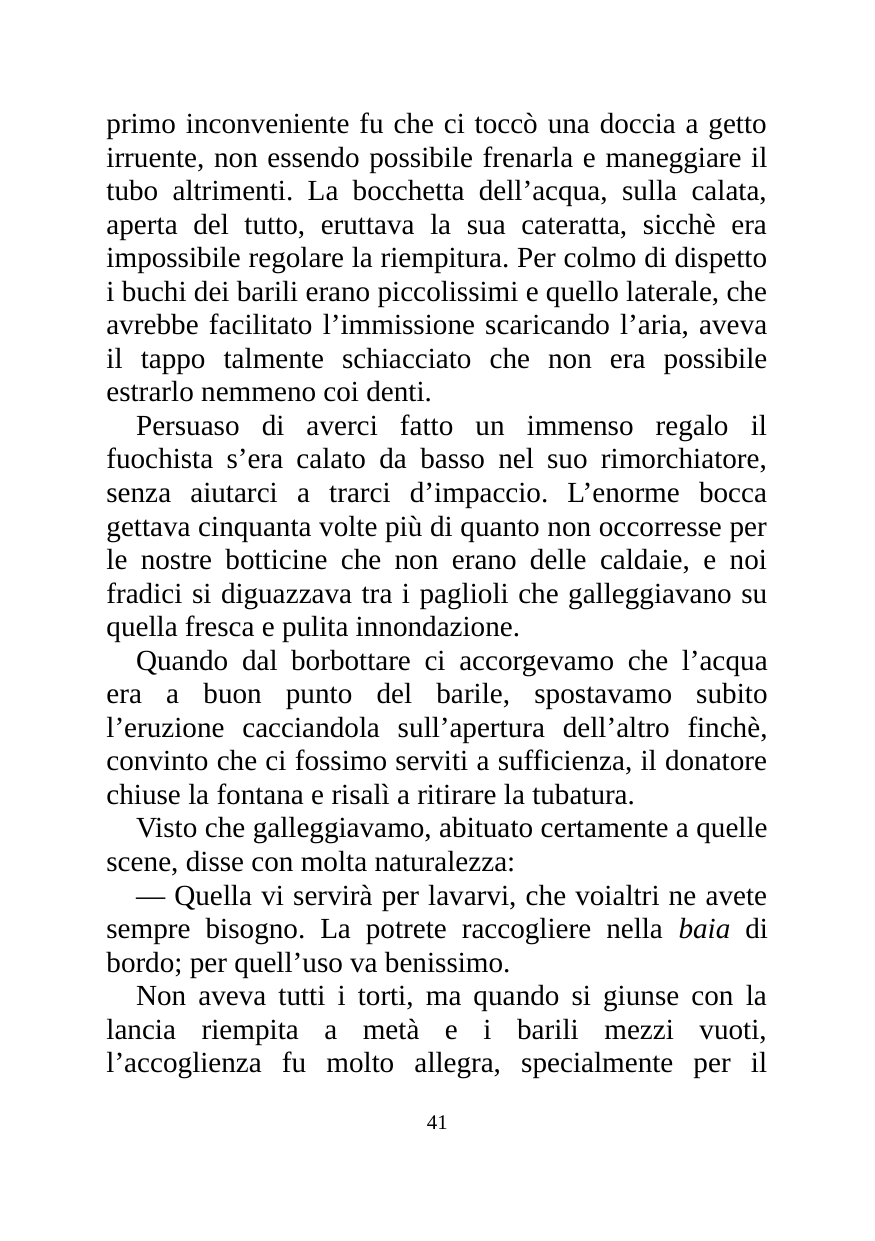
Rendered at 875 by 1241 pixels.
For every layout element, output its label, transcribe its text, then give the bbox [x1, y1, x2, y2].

text primo inconveniente fu che ci toccò una doccia a getto irruente, non essendo possibile frenarla e maneggiare il tubo altrimenti. La bocchetta dell’acqua, sulla calata, aperta del tutto, eruttava la sua cateratta, sicchè era impossibile regolare la riempitura. Per colmo di dispetto i buchi dei barili erano piccolissimi e quello laterale, che avrebbe facilitato l’immissione scaricando l’aria, aveva il tappo talmente schiacciato che non era possibile estrarlo nemmeno coi denti. [106, 106, 768, 408]
text Visto che galleggiavamo, abituato certamente a quelle scene, disse con molta naturalezza: [106, 811, 768, 878]
text Non aveva tutti i torti, ma quando si giunse con la lancia riempita a metà e i barili mezzi vuoti, l’accoglienza fu molto allegra, specialmente per il [106, 978, 768, 1079]
text Quando dal borbottare ci accorgevamo che l’acqua era a buon punto del barile, spostavamo subito l’eruzione cacciandola sull’apertura dell’altro finchè, convinto che ci fossimo serviti a sufficienza, il donatore chiuse la fontana e risalì a ritirare la tubatura. [106, 643, 768, 811]
text Persuaso di averci fatto un immenso regalo il fuochista s’era calato da basso nel suo rimorchiatore, senza aiutarci a trarci d’impaccio. L’enorme bocca gettava cinquanta volte più di quanto non occorresse per le nostre botticine che non erano delle caldaie, e noi fradici si diguazzava tra i paglioli che galleggiavano su quella fresca e pulita innondazione. [106, 408, 768, 643]
text — Quella vi servirà per lavarvi, che voialtri ne avete sempre bisogno. La potrete raccogliere nella baia di bordo; per quell’uso va benissimo. [106, 878, 768, 978]
